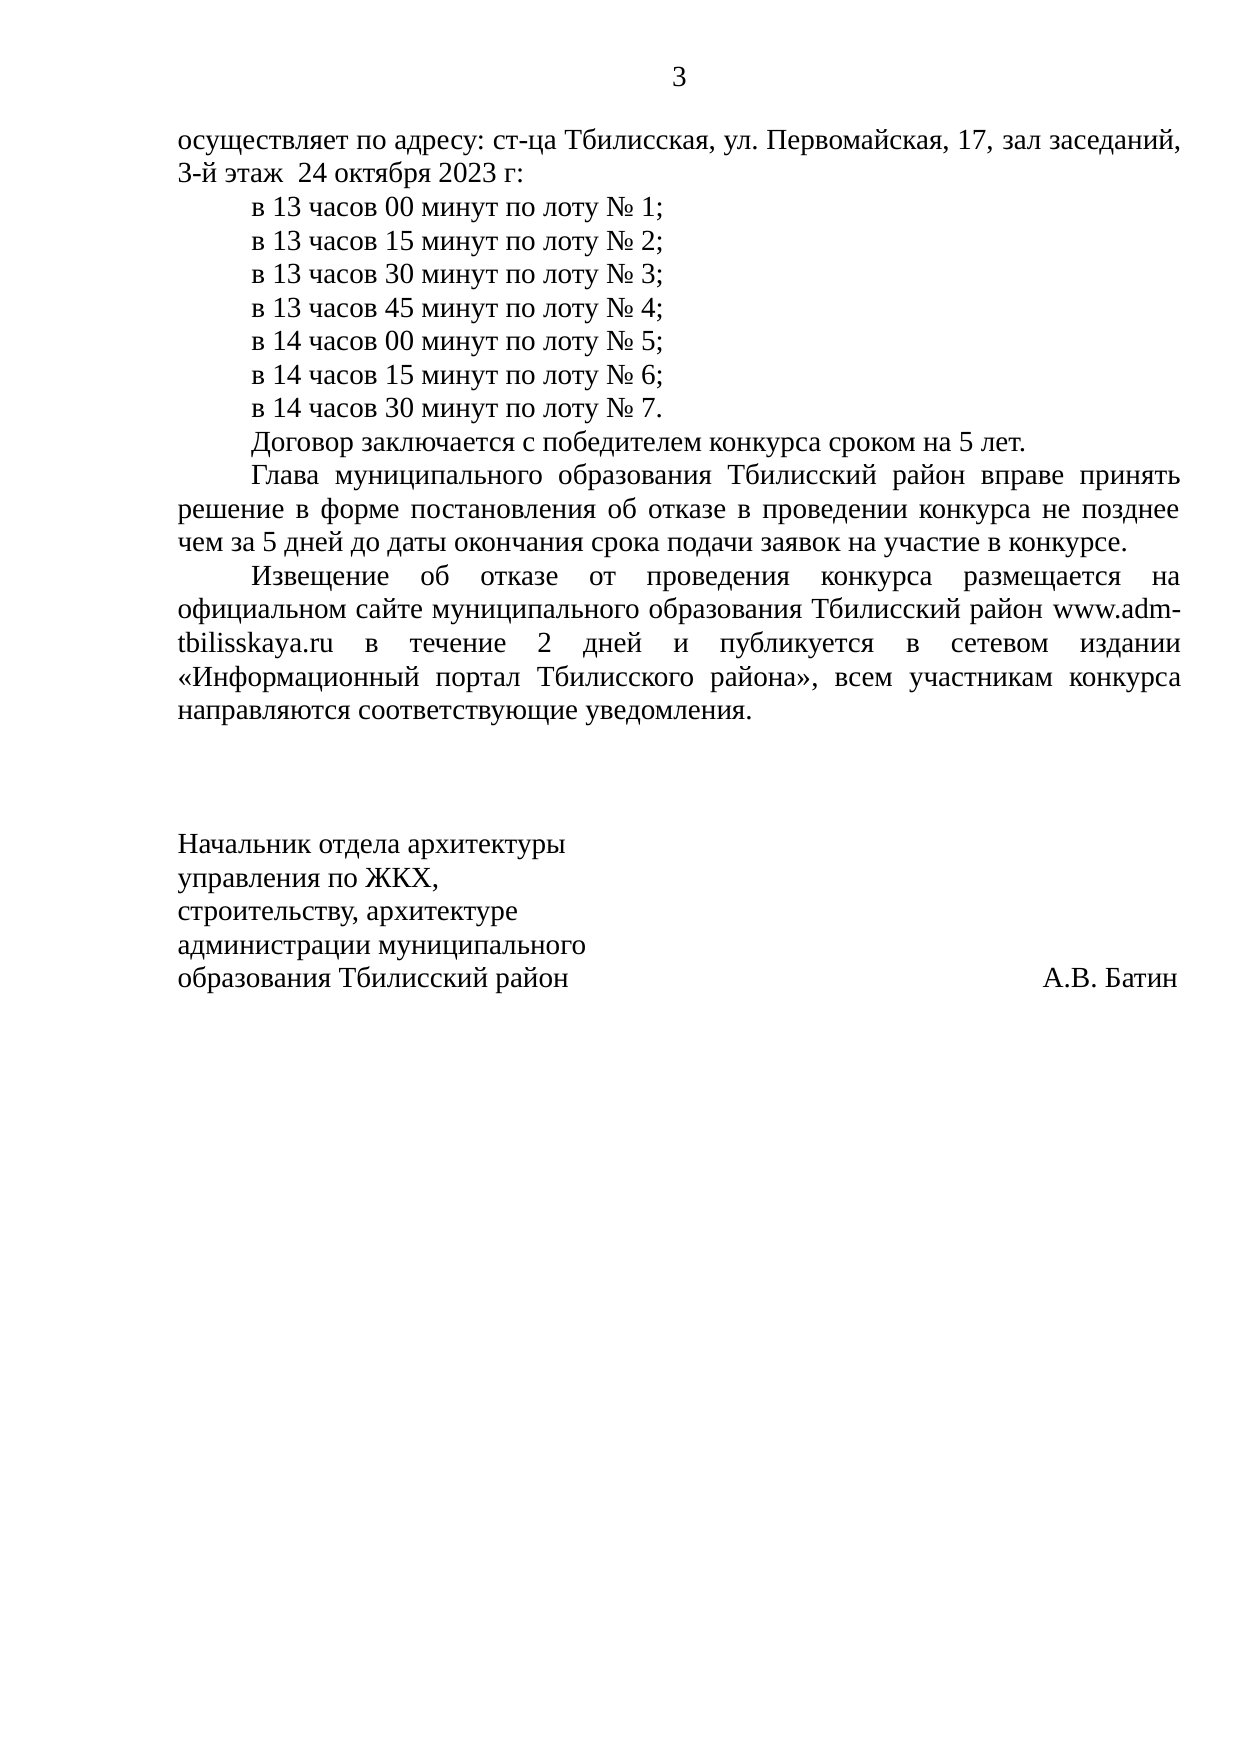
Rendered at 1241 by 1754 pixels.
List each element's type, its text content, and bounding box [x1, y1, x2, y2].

text в 13 часов 15 минут по лоту № 2; [177, 223, 1181, 256]
text управления по ЖКХ, [177, 860, 1181, 893]
text Начальник отдела архитектуры [177, 826, 1181, 860]
text строительству, архитектуре [177, 893, 1181, 927]
text в 14 часов 00 минут по лоту № 5; [177, 323, 1181, 357]
text Договор заключается с победителем конкурса сроком на 5 лет. [177, 424, 1181, 457]
text Глава муниципального образования Тбилисский район вправе принять решение в форме постановления об отказе в проведении конкурса не позднее чем за 5 дней до даты окончания срока подачи заявок на участие в конкурсе. [177, 457, 1181, 558]
text в 14 часов 30 минут по лоту № 7. [177, 390, 1181, 424]
text в 13 часов 30 минут по лоту № 3; [177, 256, 1181, 290]
text осуществляет по адресу: ст-ца Тбилисская, ул. Первомайская, 17, зал заседаний, 3-й этаж 24 октября 2023 г: [177, 122, 1181, 189]
text в 13 часов 45 минут по лоту № 4; [177, 290, 1181, 323]
text в 13 часов 00 минут по лоту № 1; [177, 189, 1181, 223]
text администрации муниципального [177, 927, 1181, 961]
text образования Тбилисский район А.В. Батин [177, 961, 1181, 994]
text в 14 часов 15 минут по лоту № 6; [177, 357, 1181, 390]
text Извещение об отказе от проведения конкурса размещается на официальном сайте муниципального образования Тбилисский район www.adm-tbilisskaya.ru в течение 2 дней и публикуется в сетевом издании «Информационный портал Тбилисского района», всем участникам конкурса направляются соответствующие уведомления. [177, 558, 1181, 726]
